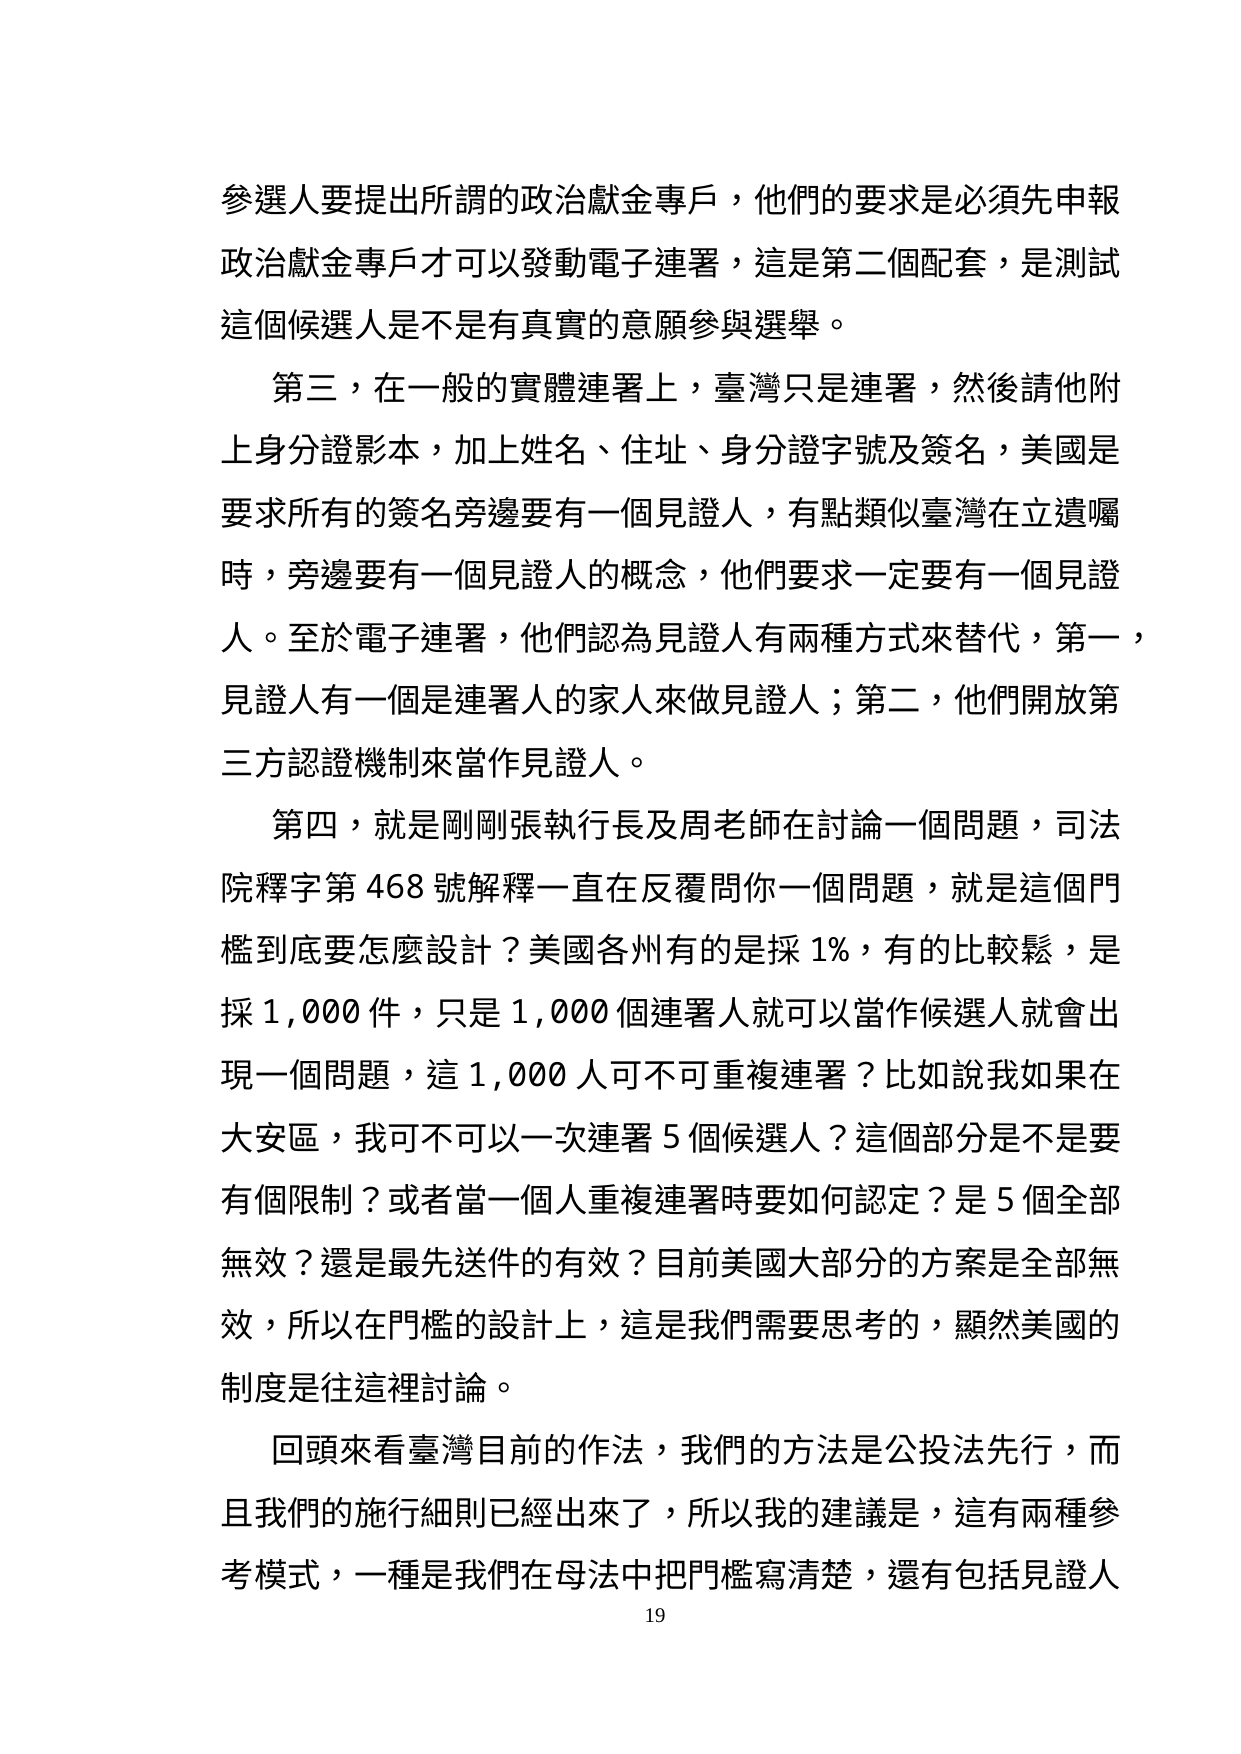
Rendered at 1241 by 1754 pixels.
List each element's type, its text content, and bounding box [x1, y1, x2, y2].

text 第四，就是剛剛張執行長及周老師在討論一個問題，司法院釋字第468號解釋一直在反覆問你一個問題，就是這個門檻到底要怎麼設計？美國各州有的是採1%，有的比較鬆，是採1,000件，只是1,000個連署人就可以當作候選人就會出現一個問題，這1,000人可不可重複連署？比如說我如果在大安區，我可不可以一次連署5個候選人？這個部分是不是要有個限制？或者當一個人重複連署時要如何認定？是5個全部無效？還是最先送件的有效？目前美國大部分的方案是全部無效，所以在門檻的設計上，這是我們需要思考的，顯然美國的制度是往這裡討論。 [187, 781, 1122, 1406]
text 參選人要提出所謂的政治獻金專戶，他們的要求是必須先申報政治獻金專戶才可以發動電子連署，這是第二個配套，是測試這個候選人是不是有真實的意願參與選舉。 [187, 156, 1122, 344]
text 回頭來看臺灣目前的作法，我們的方法是公投法先行，而且我們的施行細則已經出來了，所以我的建議是，這有兩種參考模式，一種是我們在母法中把門檻寫清楚，還有包括見證人 [187, 1406, 1122, 1594]
text 第三，在一般的實體連署上，臺灣只是連署，然後請他附上身分證影本，加上姓名、住址、身分證字號及簽名，美國是要求所有的簽名旁邊要有一個見證人，有點類似臺灣在立遺囑時，旁邊要有一個見證人的概念，他們要求一定要有一個見證人。至於電子連署，他們認為見證人有兩種方式來替代，第一，見證人有一個是連署人的家人來做見證人；第二，他們開放第三方認證機制來當作見證人。 [187, 344, 1122, 781]
